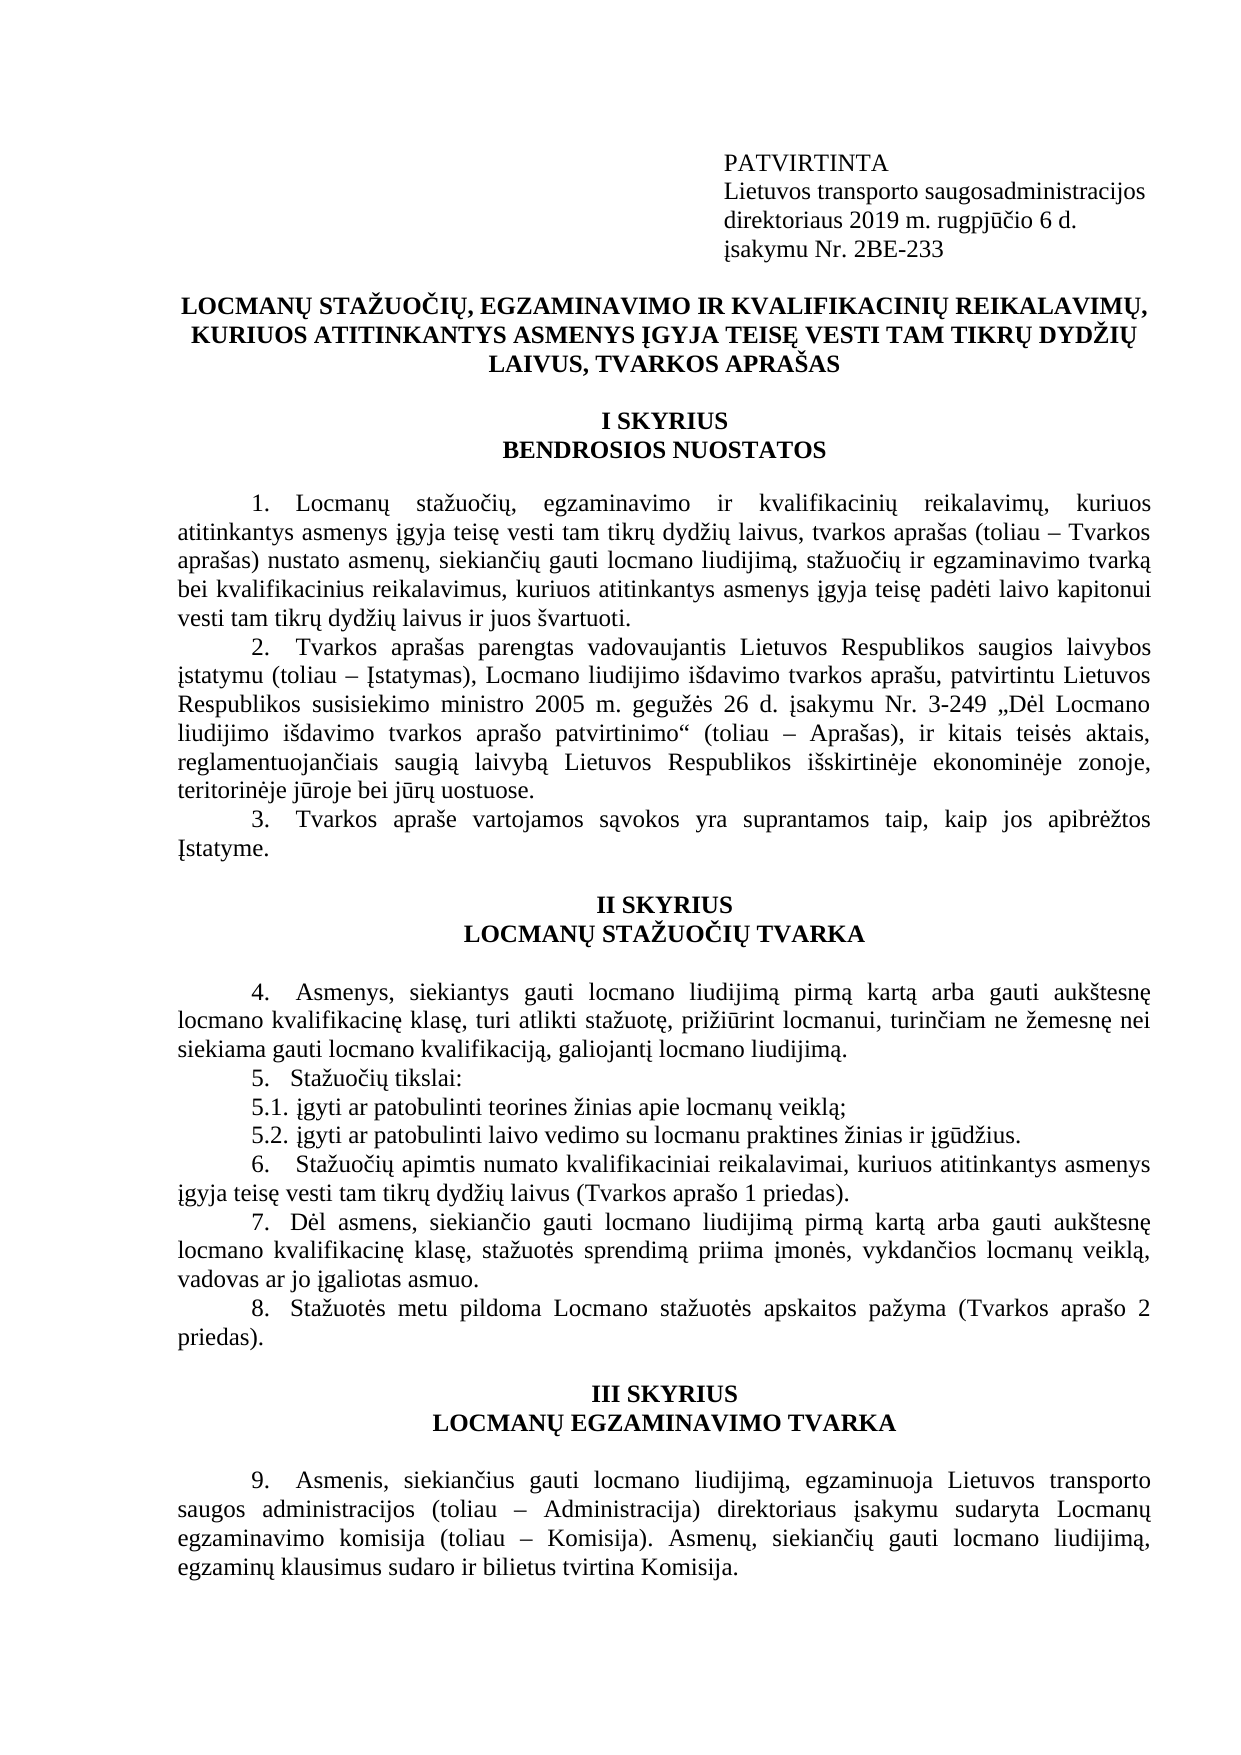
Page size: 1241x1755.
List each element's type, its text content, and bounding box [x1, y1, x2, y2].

text 5. Stažuočių tikslai: [177, 1063, 1152, 1092]
text I SKYRIUS [177, 406, 1152, 435]
text BENDROSIOS NUOSTATOS [177, 435, 1152, 464]
text 3. Tvarkos apraše vartojamos sąvokos yra suprantamos taip, kaip jos apibrėžtos Įstatyme. [177, 804, 1152, 862]
text III SKYRIUS [177, 1379, 1152, 1408]
text 7. Dėl asmens, siekiančio gauti locmano liudijimą pirmą kartą arba gauti aukštesnę locmano kvalifikacinę klasę, stažuotės sprendimą priima įmonės, vykdančios locmanų veiklą, vadovas ar jo įgaliotas asmuo. [177, 1207, 1152, 1293]
text 6. Stažuočių apimtis numato kvalifikaciniai reikalavimai, kuriuos atitinkantys asmenys įgyja teisę vesti tam tikrų dydžių laivus (Tvarkos aprašo 1 priedas). [177, 1149, 1152, 1207]
text II SKYRIUS [177, 890, 1152, 919]
text 2. Tvarkos aprašas parengtas vadovaujantis Lietuvos Respublikos saugios laivybos įstatymu (toliau – Įstatymas), Locmano liudijimo išdavimo tvarkos aprašu, patvirtintu Lietuvos Respublikos susisiekimo ministro 2005 m. gegužės 26 d. įsakymu Nr. 3-249 „Dėl Locmano liudijimo išdavimo tvarkos aprašo patvirtinimo“ (toliau – Aprašas), ir kitais teisės aktais, reglamentuojančiais saugią laivybą Lietuvos Respublikos išskirtinėje ekonominėje zonoje, teritorinėje jūroje bei jūrų uostuose. [177, 632, 1152, 804]
text 5.2. įgyti ar patobulinti laivo vedimo su locmanu praktines žinias ir įgūdžius. [177, 1120, 1152, 1149]
text Lietuvos transporto saugosadministracijos [723, 176, 1152, 205]
text direktoriaus 2019 m. rugpjūčio 6 d. [723, 205, 1152, 234]
text 9. Asmenis, siekiančius gauti locmano liudijimą, egzaminuoja Lietuvos transporto saugos administracijos (toliau – Administracija) direktoriaus įsakymu sudaryta Locmanų egzaminavimo komisija (toliau – Komisija). Asmenų, siekiančių gauti locmano liudijimą, egzaminų klausimus sudaro ir bilietus tvirtina Komisija. [177, 1465, 1152, 1580]
text įsakymu Nr. 2BE-233 [723, 234, 1152, 263]
text 5.1. įgyti ar patobulinti teorines žinias apie locmanų veiklą; [177, 1092, 1152, 1120]
text 8. Stažuotės metu pildoma Locmano stažuotės apskaitos pažyma (Tvarkos aprašo 2 priedas). [177, 1293, 1152, 1350]
text 1. Locmanų stažuočių, egzaminavimo ir kvalifikacinių reikalavimų, kuriuos atitinkantys asmenys įgyja teisę vesti tam tikrų dydžių laivus, tvarkos aprašas (toliau – Tvarkos aprašas) nustato asmenų, siekiančių gauti locmano liudijimą, stažuočių ir egzaminavimo tvarką bei kvalifikacinius reikalavimus, kuriuos atitinkantys asmenys įgyja teisę padėti laivo kapitonui vesti tam tikrų dydžių laivus ir juos švartuoti. [177, 488, 1152, 632]
text PATVIRTINTA [723, 148, 1152, 176]
text 4. Asmenys, siekiantys gauti locmano liudijimą pirmą kartą arba gauti aukštesnę locmano kvalifikacinę klasę, turi atlikti stažuotę, prižiūrint locmanui, turinčiam ne žemesnę nei siekiama gauti locmano kvalifikaciją, galiojantį locmano liudijimą. [177, 977, 1152, 1063]
text LOCMANŲ EGZAMINAVIMO TVARKA [177, 1408, 1152, 1437]
text LOCMANŲ STAŽUOČIŲ TVARKA [177, 919, 1152, 948]
text LOCMANŲ STAŽUOČIŲ, EGZAMINAVIMO IR KVALIFIKACINIŲ REIKALAVIMŲ, KURIUOS ATITINKANTYS ASMENYS ĮGYJA TEISĘ VESTI TAM TIKRŲ DYDŽIŲ LAIVUS, TVARKOS APRAŠAS [177, 291, 1152, 378]
